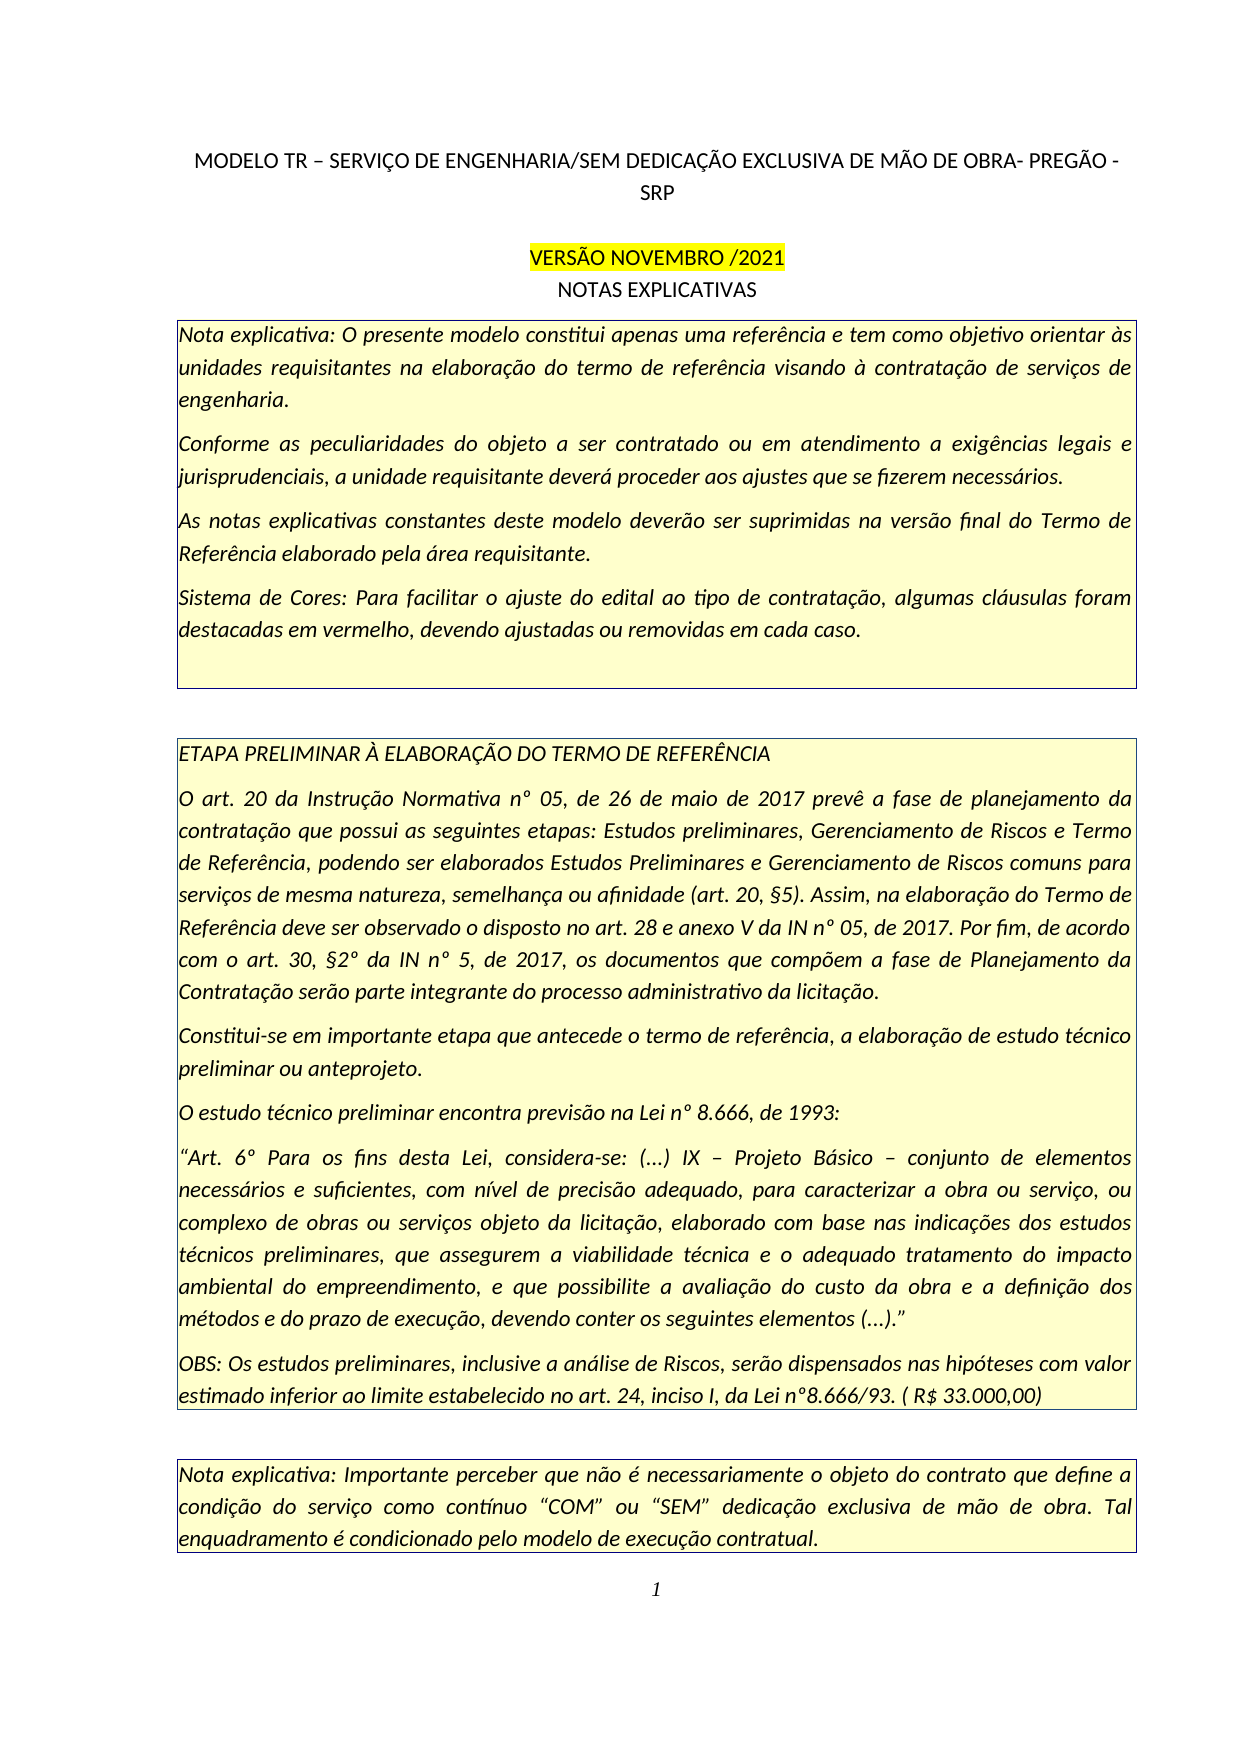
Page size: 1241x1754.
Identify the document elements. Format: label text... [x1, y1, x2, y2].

text Constitui-se em importante etapa que antecede o termo de referência, a elaboração de estudo técnico preliminar ou anteprojeto. [178, 1050, 1136, 1082]
text Nota explicativa: O presente modelo constitui apenas uma referência e tem como objetivo orientar às unidades requisitantes na elaboração do termo de referência visando à contratação de serviços de engenharia. [178, 321, 1136, 413]
text OBS: Os estudos preliminares, inclusive a análise de Riscos, serão dispensados nas hipóteses com valor estimado inferior ao limite estabelecido no art. 24, inciso I, da Lei nº8.666/93. ( R$ 33.000,00) [178, 1377, 1136, 1409]
text Nota explicativa: Importante perceber que não é necessariamente o objeto do contrato que define a condição do serviço como contínuo “COM” ou “SEM” dedicação exclusiva de mão de obra. Tal enquadramento é condicionado pelo modelo de execução contratual. [178, 1460, 1136, 1552]
text ETAPA PRELIMINAR À ELABORAÇÃO DO TERMO DE REFERÊNCIA [774, 739, 1136, 767]
text Sistema de Cores: Para facilitar o ajuste do edital ao tipo de contratação, algumas cláusulas foram destacadas em vermelho, devendo ajustadas ou removidas em cada caso. [178, 582, 1136, 643]
text MODELO TR – SERVIÇO DE ENGENHARIA/SEM DEDICAÇÃO EXCLUSIVA DE MÃO DE OBRA- PREGÃO - SRP [177, 146, 1137, 206]
text Conforme as peculiaridades do objeto a ser contratado ou em atendimento a exigências legais e jurisprudenciais, a unidade requisitante deverá proceder aos ajustes que se fizerem necessários. [178, 428, 1136, 490]
text VERSÃO NOVEMBRO /2021 [177, 243, 1137, 271]
text O art. 20 da Instrução Normativa nº 05, de 26 de maio de 2017 prevê a fase de planejamento da contratação que possui as seguintes etapas: Estudos preliminares, Gerenciamento de Riscos e Termo de Referência, podendo ser elaborados Estudos Preliminares e Gerenciamento de Riscos comuns para serviços de mesma natureza, semelhança ou afinidade (art. 20, §5). Assim, na elaboração do Termo de Referência deve ser observado o disposto no art. 28 e anexo V da IN nº 05, de 2017. Por fim, de acordo com o art. 30, §2º da IN nº 5, de 2017, os documentos que compõem a fase de Planejamento da Contratação serão parte integrante do processo administrativo da licitação. [178, 973, 1136, 1005]
text “Art. 6º Para os fins desta Lei, considera-se: (...) IX – Projeto Básico – conjunto de elementos necessários e suficientes, com nível de precisão adequado, para caracterizar a obra ou serviço, ou complexo de obras ou serviços objeto da licitação, elaborado com base nas indicações dos estudos técnicos preliminares, que assegurem a viabilidade técnica e o adequado tratamento do impacto ambiental do empreendimento, e que possibilite a avaliação do custo da obra e a definição dos métodos e do prazo de execução, devendo conter os seguintes elementos (...).” [178, 1300, 1136, 1332]
text O estudo técnico preliminar encontra previsão na Lei nº 8.666, de 1993: [178, 1097, 1136, 1127]
text As notas explicativas constantes deste modelo deverão ser suprimidas na versão final do Termo de Referência elaborado pela área requisitante. [178, 505, 1136, 567]
text NOTAS EXPLICATIVAS [177, 275, 1137, 303]
